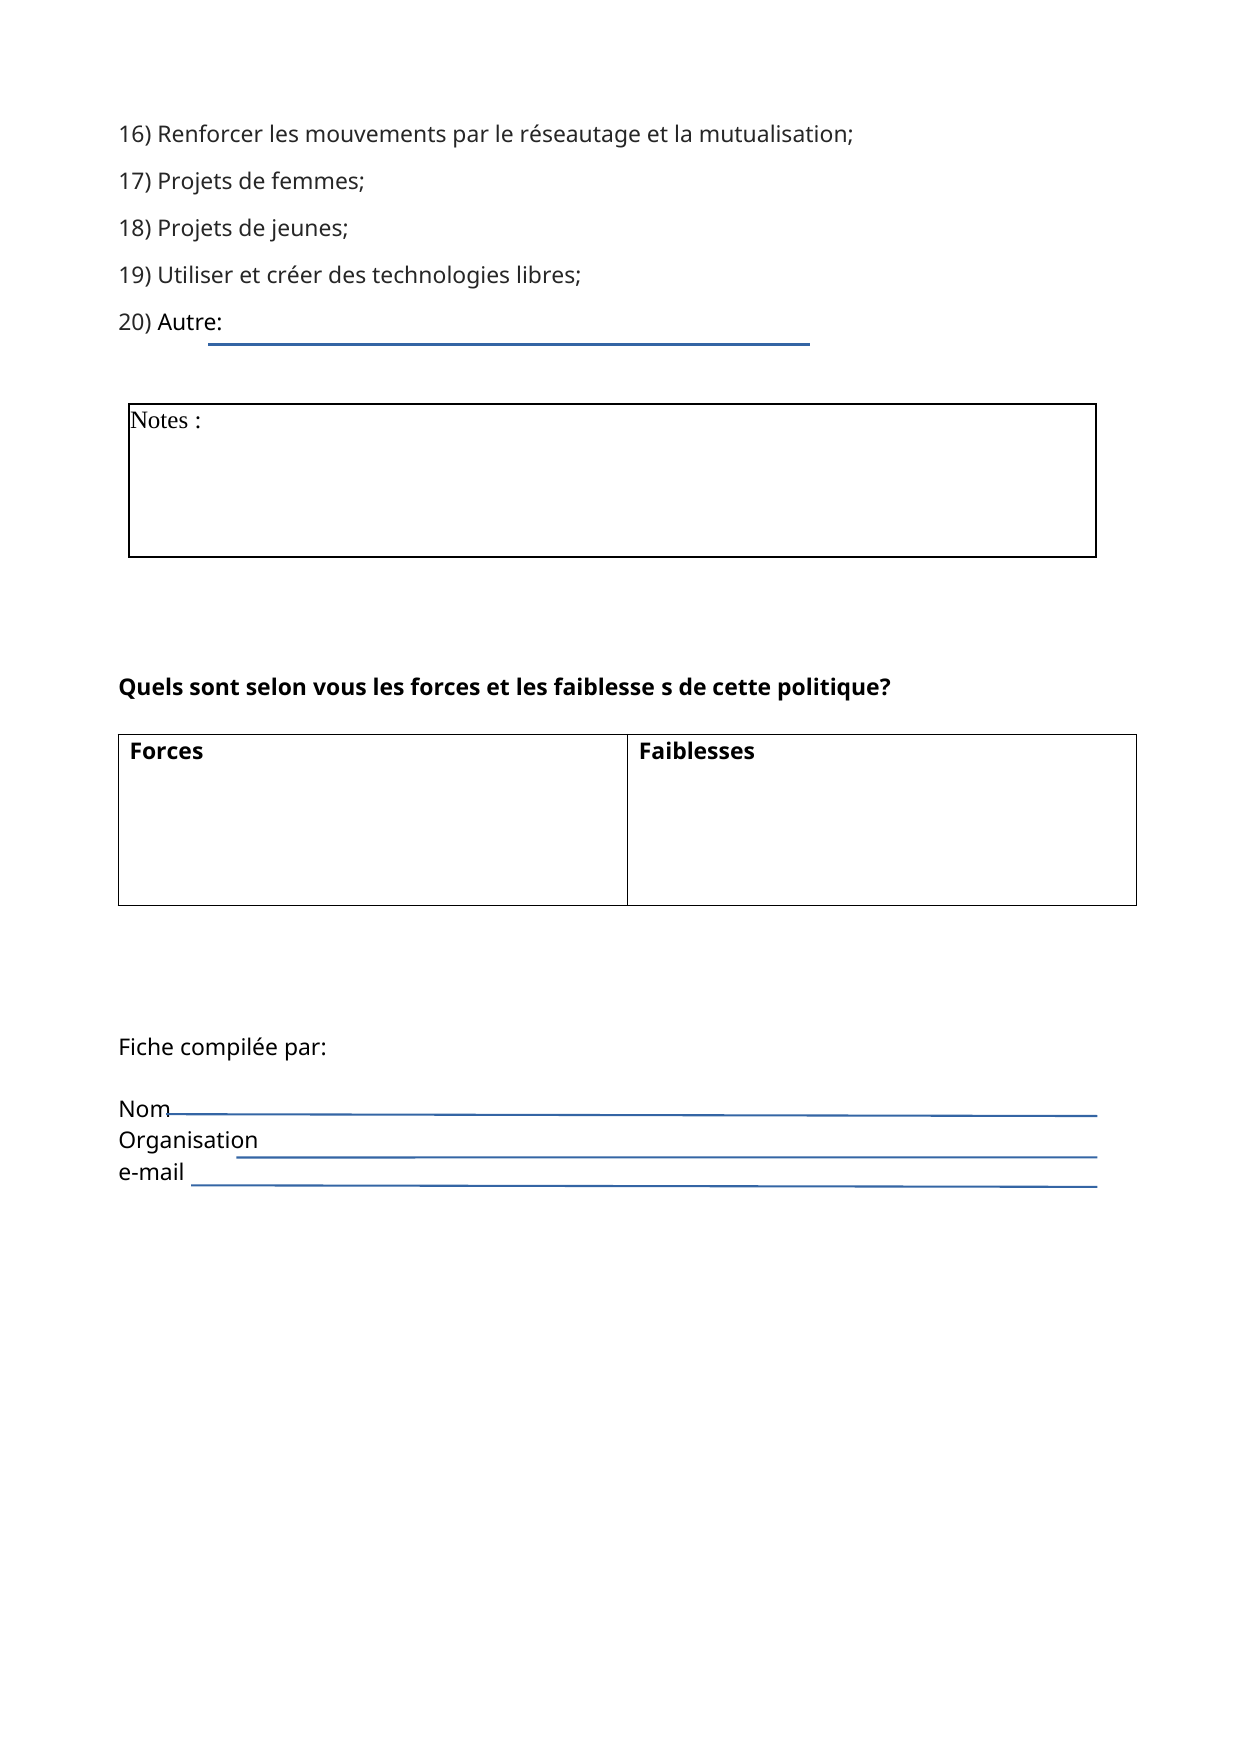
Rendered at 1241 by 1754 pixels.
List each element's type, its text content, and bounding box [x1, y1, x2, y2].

text Fiche compilée par: [118, 1031, 1122, 1062]
text 20) Autre: [118, 306, 1122, 337]
table_header Forces [119, 735, 627, 905]
text 16) Renforcer les mouvements par le réseautage et la mutualisation; [118, 118, 1122, 149]
text Organisation [118, 1124, 1122, 1156]
text e-mail [118, 1156, 1122, 1187]
text Nom [118, 1093, 1122, 1124]
text 18) Projets de jeunes; [118, 212, 1122, 243]
text 19) Utiliser et créer des technologies libres; [118, 259, 1122, 290]
text Quels sont selon vous les forces et les faiblesse s de cette politique? [118, 671, 1122, 702]
text 17) Projets de femmes; [118, 165, 1122, 196]
table_header Faiblesses [628, 735, 1136, 905]
text Notes : [130, 405, 1095, 433]
